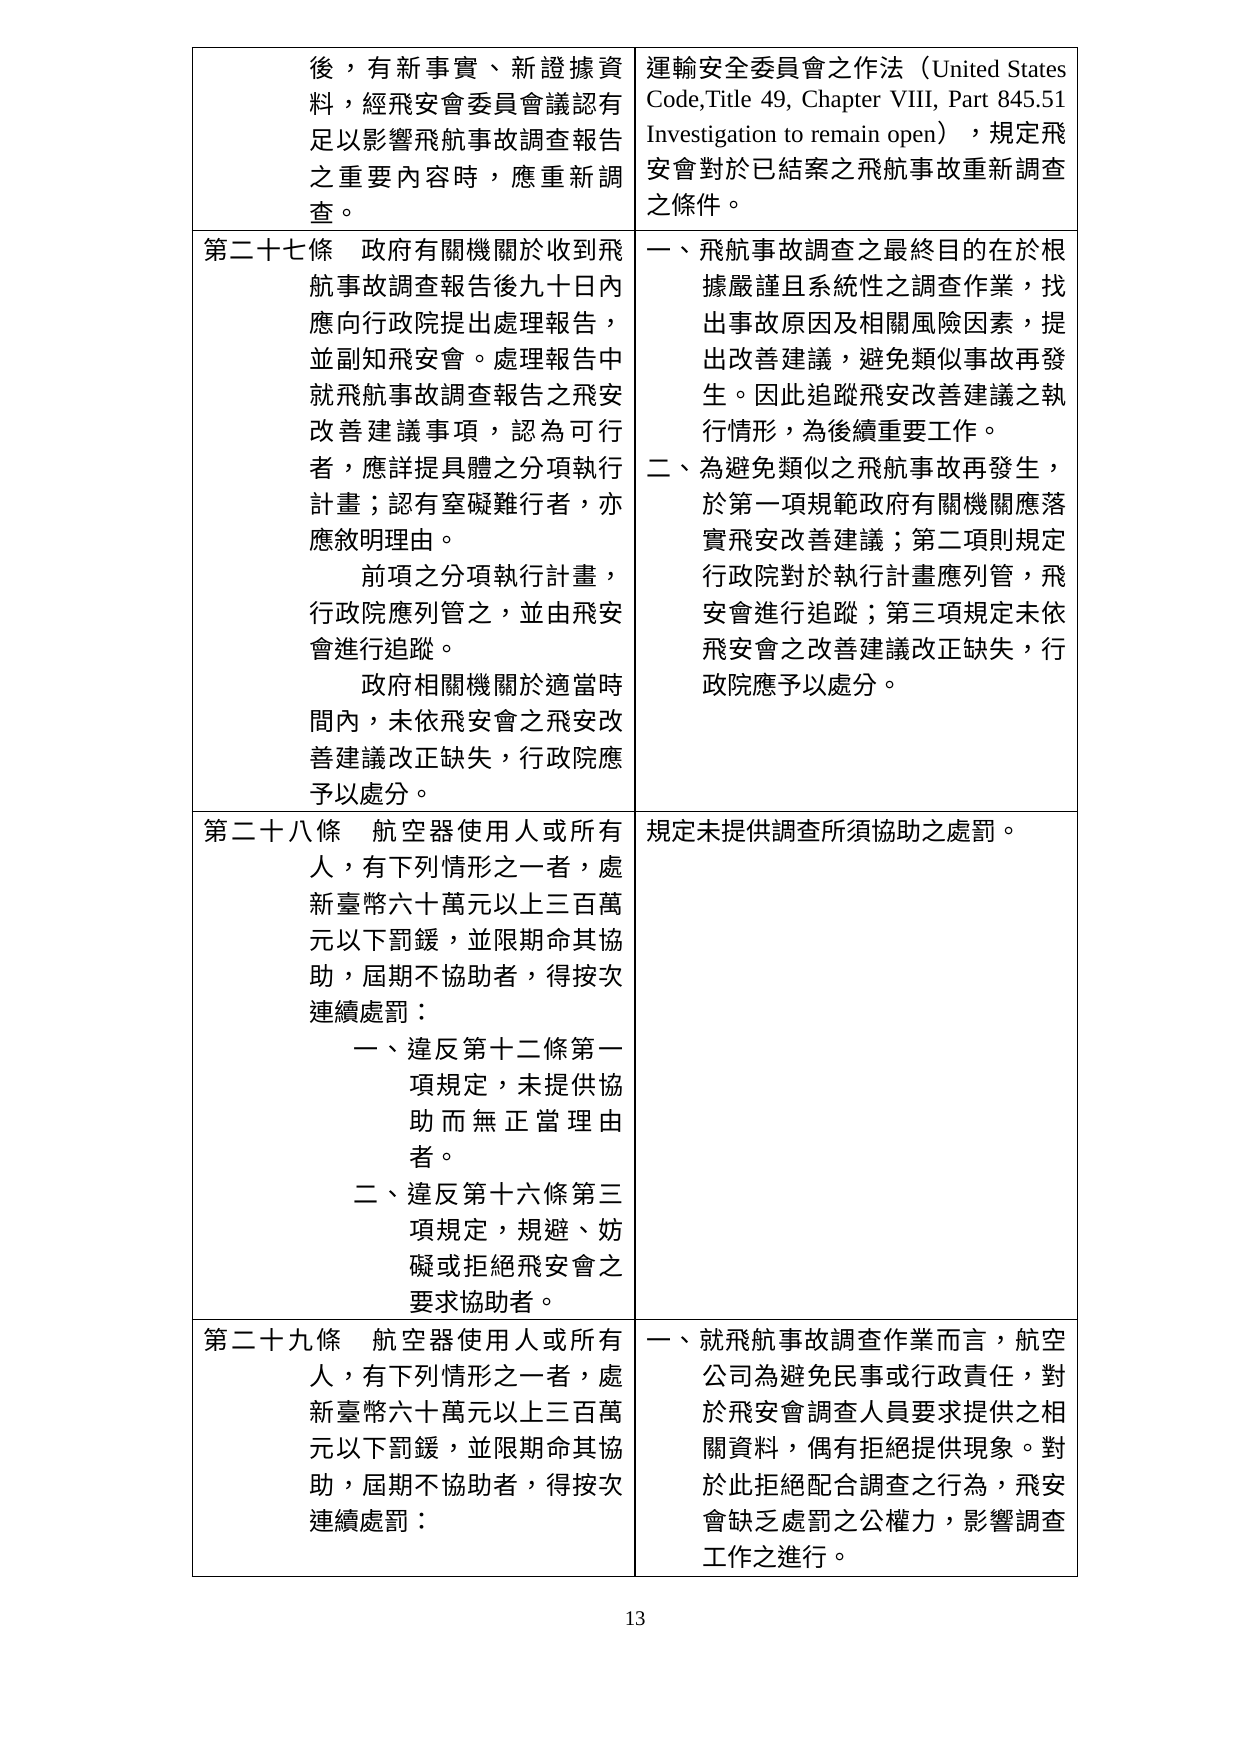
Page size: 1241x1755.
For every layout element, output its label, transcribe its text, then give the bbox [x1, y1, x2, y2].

table_cell 第二十八條 航空器使用人或所有人，有下列情形之一者，處新臺幣六十萬元以上三百萬元以下罰鍰，並限期命其協助，屆期不協助者，得按次連續處罰： 一、違反第十二條第一項規定，未提供協助而無正當理由者。 二、違反第十六條第三項規定，規避、妨礙或拒絕飛安會之要求協助者。 [193, 812, 634, 1319]
table_cell 規定未提供調查所須協助之處罰。 [636, 812, 1077, 1319]
table_cell 第二十九條 航空器使用人或所有人，有下列情形之一者，處新臺幣六十萬元以上三百萬元以下罰鍰，並限期命其協助，屆期不協助者，得按次連續處罰： [193, 1320, 634, 1576]
table_cell 一、飛航事故調查之最終目的在於根據嚴謹且系統性之調查作業，找出事故原因及相關風險因素，提出改善建議，避免類似事故再發生。因此追蹤飛安改善建議之執行情形，為後續重要工作。 二、為避免類似之飛航事故再發生，於第一項規範政府有關機關應落實飛安改善建議；第二項則規定行政院對於執行計畫應列管，飛安會進行追蹤；第三項規定未依飛安會之改善建議改正缺失，行政院應予以處分。 [636, 231, 1077, 811]
table_cell 第二十七條 政府有關機關於收到飛航事故調查報告後九十日內應向行政院提出處理報告，並副知飛安會。處理報告中就飛航事故調查報告之飛安改善建議事項，認為可行者，應詳提具體之分項執行計畫；認有窒礙難行者，亦應敘明理由。 前項之分項執行計畫，行政院應列管之，並由飛安會進行追蹤。 政府相關機關於適當時間內，未依飛安會之飛安改善建議改正缺失，行政院應予以處分。 [193, 231, 634, 811]
table_cell 一、就飛航事故調查作業而言，航空公司為避免民事或行政責任，對於飛安會調查人員要求提供之相關資料，偶有拒絕提供現象。對於此拒絕配合調查之行為，飛安會缺乏處罰之公權力，影響調查工作之進行。 [636, 1320, 1077, 1576]
table_cell 運輸安全委員會之作法（United States Code,Title 49, Chapter VIII, Part 845.51 Investigation to remain open），規定飛安會對於已結案之飛航事故重新調查之條件。 [636, 48, 1077, 229]
table_cell 後，有新事實、新證據資料，經飛安會委員會議認有足以影響飛航事故調查報告之重要內容時，應重新調查。 [193, 48, 634, 229]
